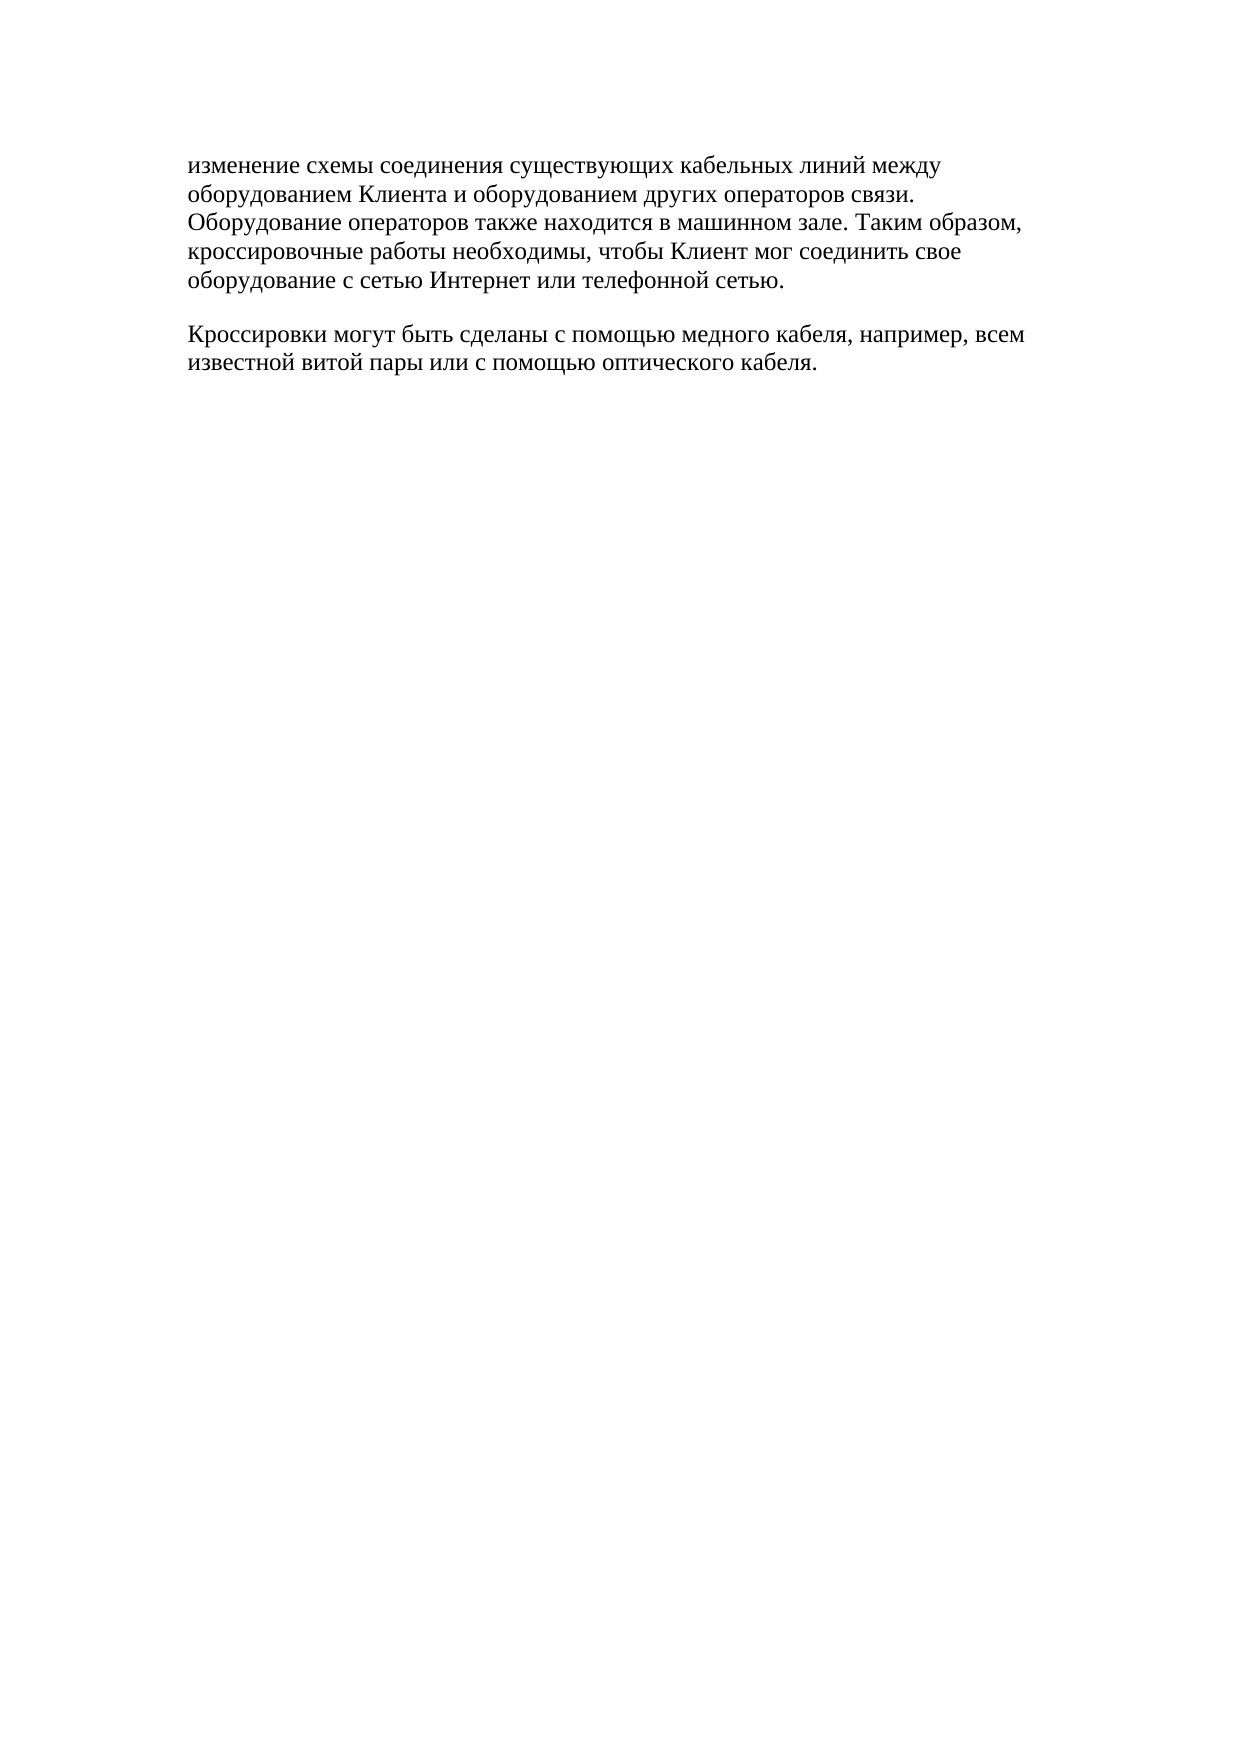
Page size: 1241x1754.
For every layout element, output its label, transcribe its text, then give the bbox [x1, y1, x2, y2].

text Кроссировки могут быть сделаны с помощью медного кабеля, например, всем известной витой пары или с помощью оптического кабеля. [187, 319, 1053, 376]
text изменение схемы соединения существующих кабельных линий между оборудованием Клиента и оборудованием других операторов связи. Оборудование операторов также находится в машинном зале. Таким образом, кроссировочные работы необходимы, чтобы Клиент мог соединить свое оборудование с сетью Интернет или телефонной сетью. [187, 150, 1053, 294]
